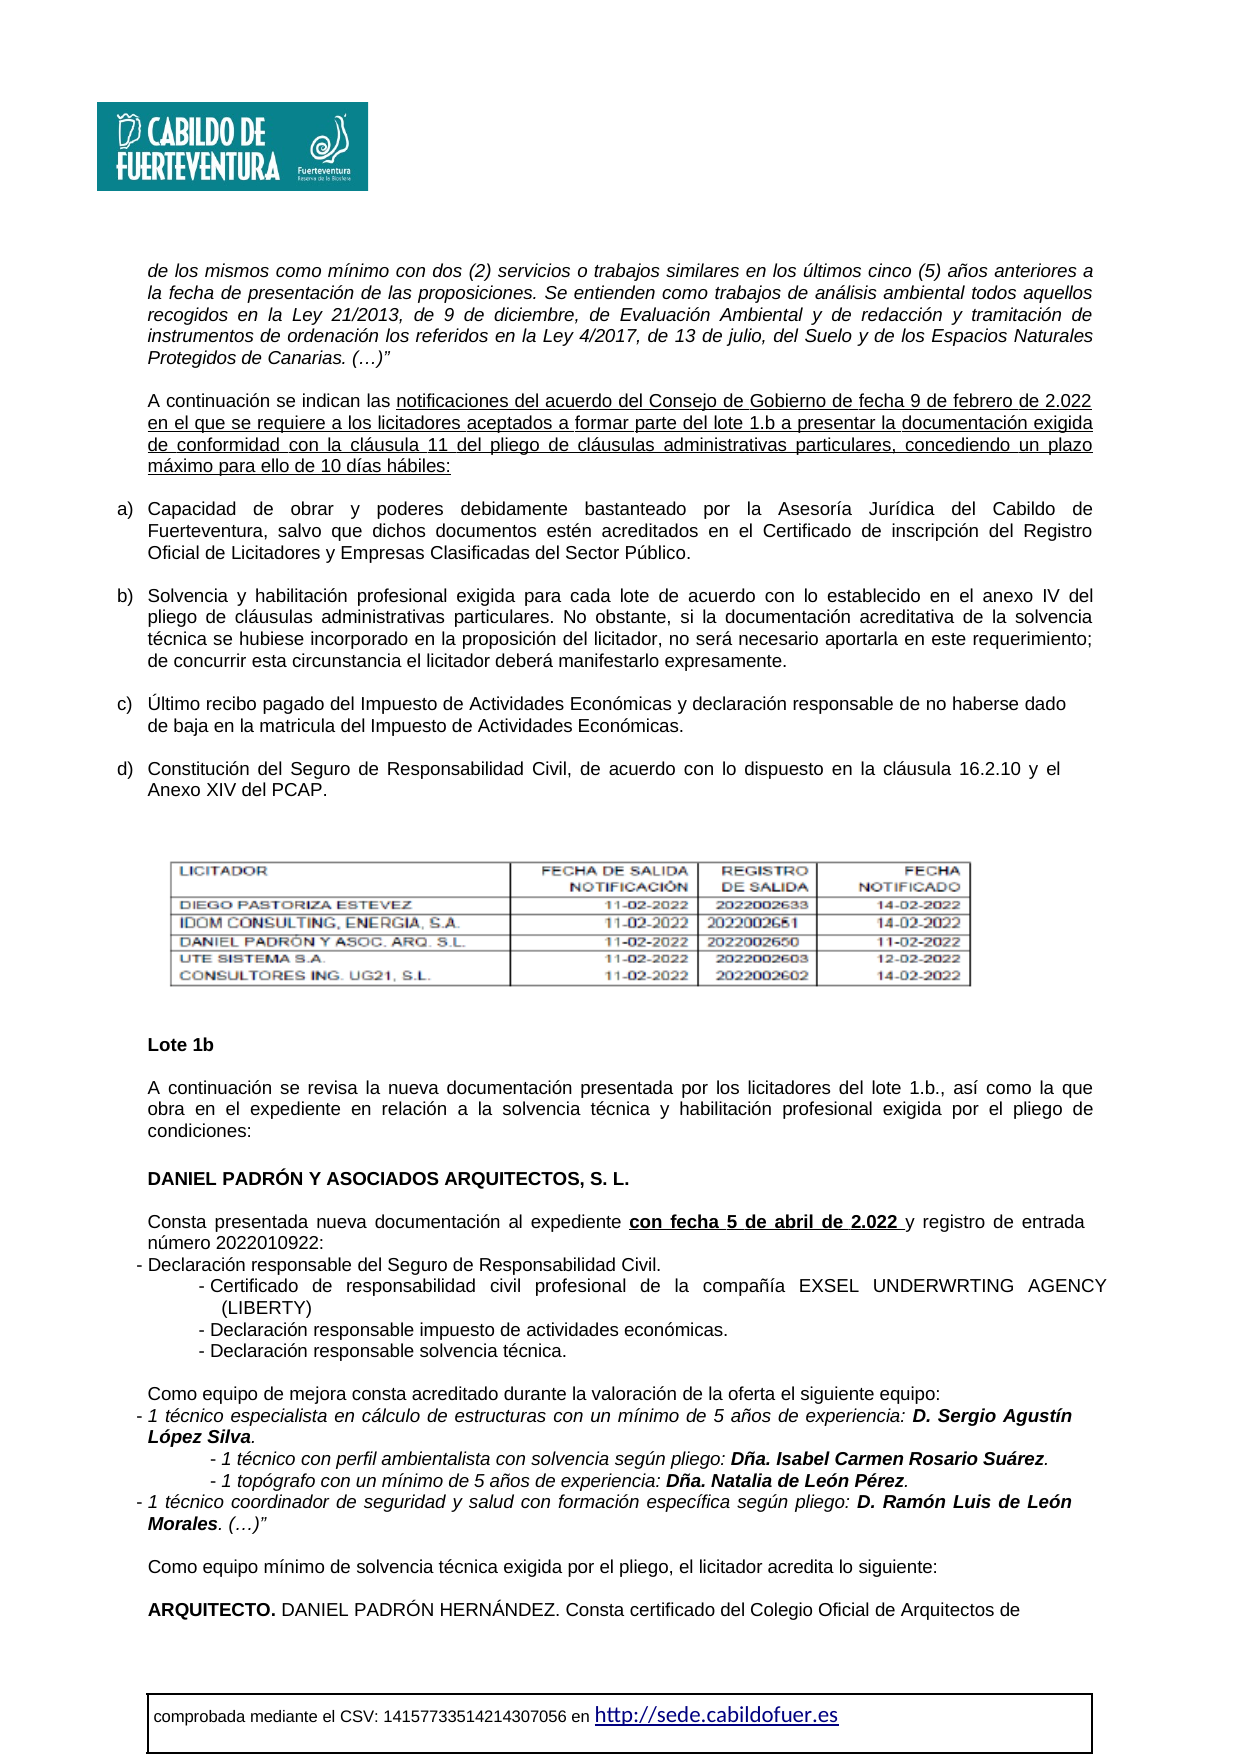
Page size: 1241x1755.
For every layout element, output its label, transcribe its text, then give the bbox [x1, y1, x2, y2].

list Certificado de responsabilidad civil profesional de la compañía EXSEL UNDERWRTING AGENCY (LIBERTY) [198, 1275, 1107, 1318]
list 1 técnico especialista en cálculo de estructuras con un mínimo de 5 años de experiencia: D. Sergio Agustín López Silva. [136, 1405, 1093, 1448]
text Como equipo mínimo de solvencia técnica exigida por el pliego, el licitador acredita lo siguiente: [148, 1556, 1107, 1577]
text Como equipo de mejora consta acreditado durante la valoración de la oferta el siguiente equipo: [147, 1383, 1107, 1405]
text Lote 1b [147, 1033, 1107, 1055]
text A continuación se revisa la nueva documentación presentada por los licitadores del lote 1.b., así como la que obra en el expediente en relación a la solvencia técnica y habilitación profesional exigida por el pliego de condiciones: [147, 1077, 1093, 1141]
list Declaración responsable del Seguro de Responsabilidad Civil. [136, 1254, 1107, 1275]
list 1 técnico coordinador de seguridad y salud con formación específica según pliego: D. Ramón Luis de León Morales. (…)” [136, 1491, 1093, 1534]
text de conformidad con la cláusula 11 del pliego de cláusulas administrativas particulares, concediendo un plazo [147, 432, 1093, 452]
text A continuación se indican las notificaciones del acuerdo del Consejo de Gobierno de fecha 9 de febrero de 2.022 en el que se requiere a los licitadores aceptados a formar parte del lote 1.b a presentar la documentación exigida [147, 390, 1093, 431]
text DANIEL PADRÓN Y ASOCIADOS ARQUITECTOS, S. L. [147, 1167, 1107, 1189]
list Declaración responsable impuesto de actividades económicas. [198, 1318, 1107, 1340]
list Declaración responsable solvencia técnica. [198, 1340, 1107, 1362]
text ARQUITECTO. DANIEL PADRÓN HERNÁNDEZ. Consta certificado del Colegio Oficial de Arquitectos de [148, 1599, 1107, 1621]
text de los mismos como mínimo con dos (2) servicios o trabajos similares en los últimos cinco (5) años anteriores a la fecha de presentación de las proposiciones. Se entienden como trabajos de análisis ambiental todos aquellos recogidos en la Ley 21/2013, de 9 de diciembre, de Evaluación Ambiental y de redacción y tramitación de instrumentos de ordenación los referidos en la Ley 4/2017, de 13 de julio, del Suelo y de los Espacios Naturales Protegidos de Canarias. (…)” [147, 260, 1093, 368]
list 1 topógrafo con un mínimo de 5 años de experiencia: Dña. Natalia de León Pérez. [210, 1469, 1107, 1491]
list Constitución del Seguro de Responsabilidad Civil, de acuerdo con lo dispuesto en la cláusula 16.2.10 y el Anexo XIV del PCAP. [117, 758, 1093, 801]
list 1 técnico con perfil ambientalista con solvencia según pliego: Dña. Isabel Carmen Rosario Suárez. [210, 1448, 1107, 1469]
list Solvencia y habilitación profesional exigida para cada lote de acuerdo con lo establecido en el anexo IV del pliego de cláusulas administrativas particulares. No obstante, si la documentación acreditativa de la solvencia técnica se hubiese incorporado en la proposición del licitador, no será necesario aportarla en este requerimiento; de concurrir esta circunstancia el licitador deberá manifestarlo expresamente. [117, 585, 1093, 671]
list Capacidad de obrar y poderes debidamente bastanteado por la Asesoría Jurídica del Cabildo de Fuerteventura, salvo que dichos documentos estén acreditados en el Certificado de inscripción del Registro Oficial de Licitadores y Empresas Clasificadas del Sector Público. [117, 498, 1093, 563]
text máximo para ello de 10 días hábiles: [147, 453, 1093, 477]
list Último recibo pagado del Impuesto de Actividades Económicas y declaración responsable de no haberse dado de baja en la matricula del Impuesto de Actividades Económicas. [117, 693, 1093, 736]
text Consta presentada nueva documentación al expediente con fecha 5 de abril de 2.022 y registro de entrada número 2022010922: [147, 1211, 1094, 1254]
